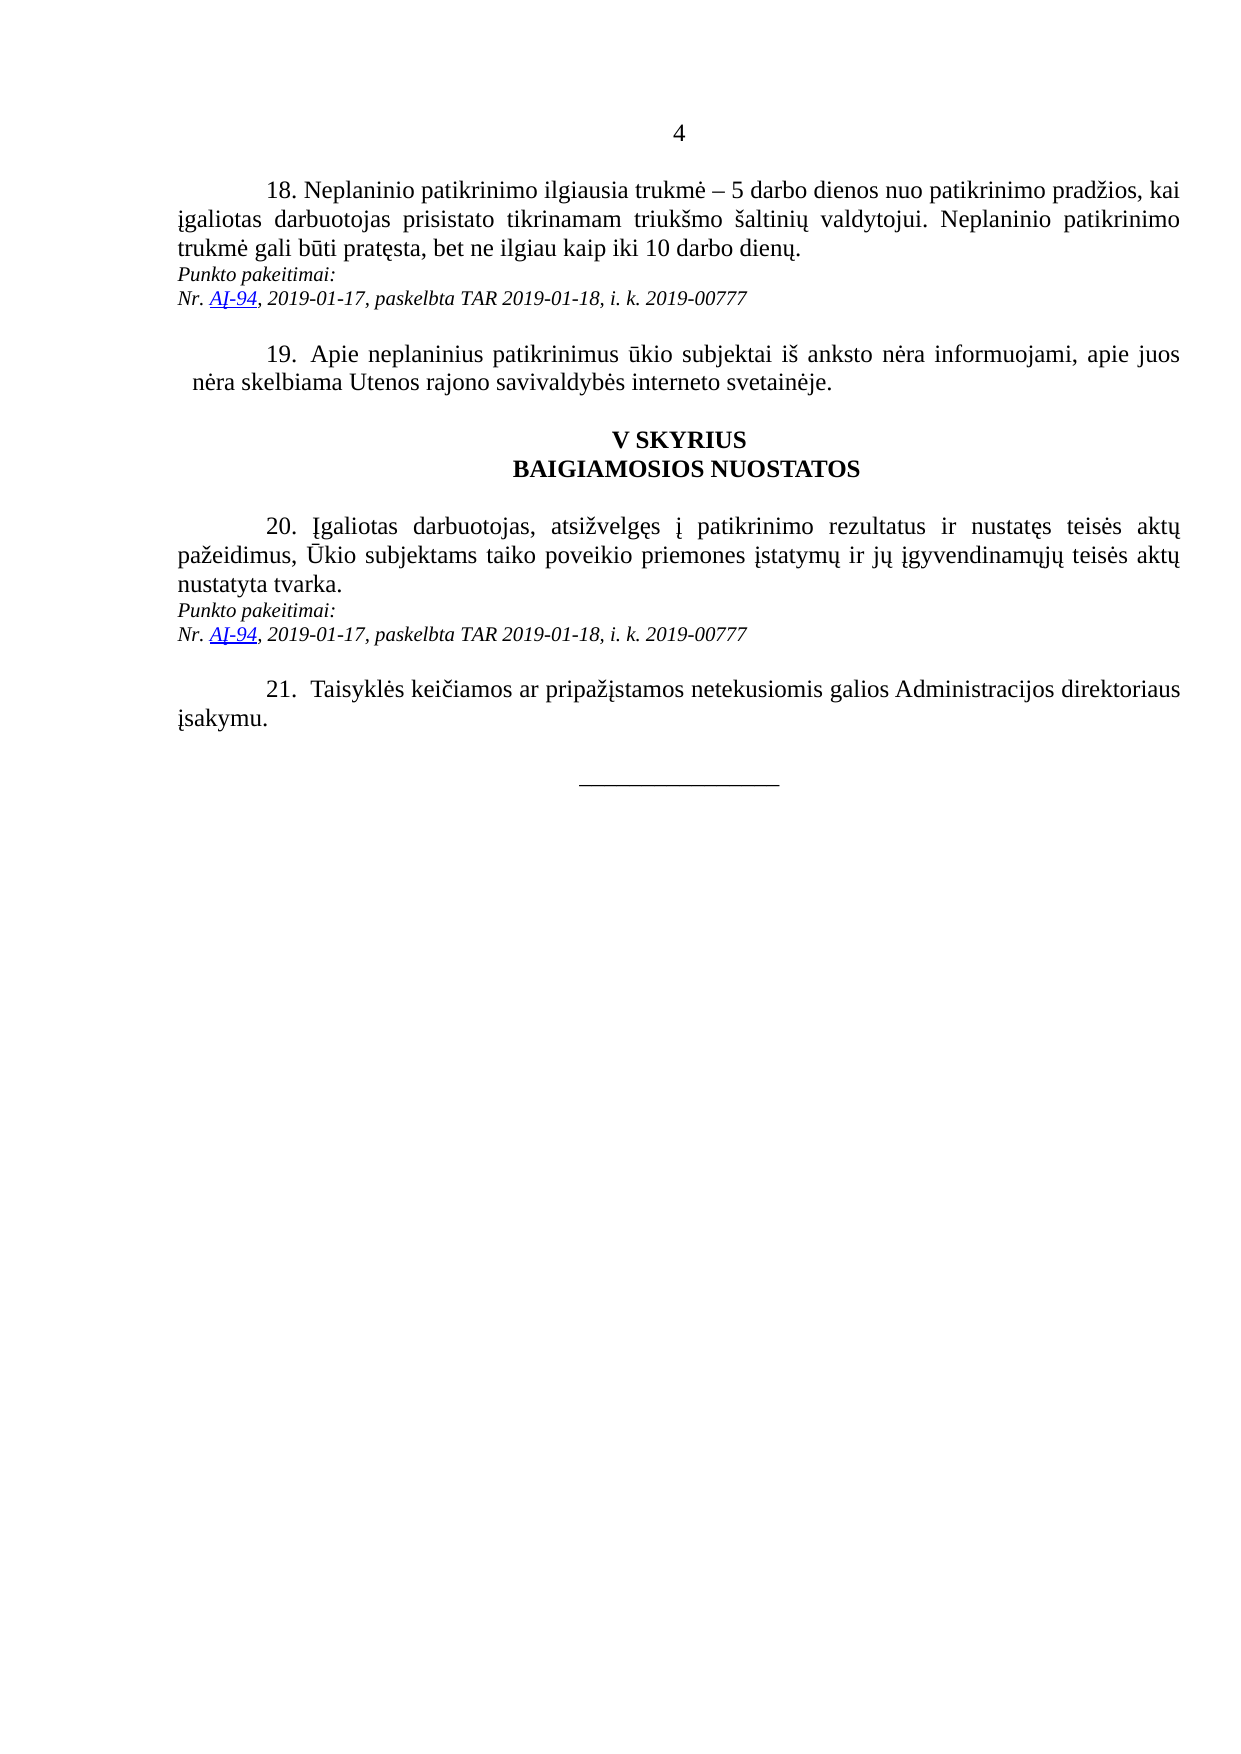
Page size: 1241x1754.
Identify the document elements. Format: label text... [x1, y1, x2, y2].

text Punkto pakeitimai: [177, 262, 1181, 286]
text 21. Taisyklės keičiamos ar pripažįstamos netekusiomis galios Administracijos direktoriaus įsakymu. [177, 674, 1181, 732]
text BAIGIAMOSIOS NUOSTATOS [177, 454, 1181, 482]
text ________________ [177, 761, 1181, 789]
text Nr. AĮ-94, 2019-01-17, paskelbta TAR 2019-01-18, i. k. 2019-00777 [177, 286, 1181, 310]
text V SKYRIUS [177, 425, 1181, 454]
text 18. Neplaninio patikrinimo ilgiausia trukmė – 5 darbo dienos nuo patikrinimo pradžios, kai įgaliotas darbuotojas prisistato tikrinamam triukšmo šaltinių valdytojui. Neplaninio patikrinimo trukmė gali būti pratęsta, bet ne ilgiau kaip iki 10 darbo dienų. [177, 176, 1181, 262]
text Punkto pakeitimai: [177, 597, 1181, 622]
text 19. Apie neplaninius patikrinimus ūkio subjektai iš anksto nėra informuojami, apie juos nėra skelbiama Utenos rajono savivaldybės interneto svetainėje. [192, 339, 1181, 396]
text 20. Įgaliotas darbuotojas, atsižvelgęs į patikrinimo rezultatus ir nustatęs teisės aktų pažeidimus, Ūkio subjektams taiko poveikio priemones įstatymų ir jų įgyvendinamųjų teisės aktų nustatyta tvarka. [177, 511, 1181, 597]
text Nr. AĮ-94, 2019-01-17, paskelbta TAR 2019-01-18, i. k. 2019-00777 [177, 622, 1181, 646]
